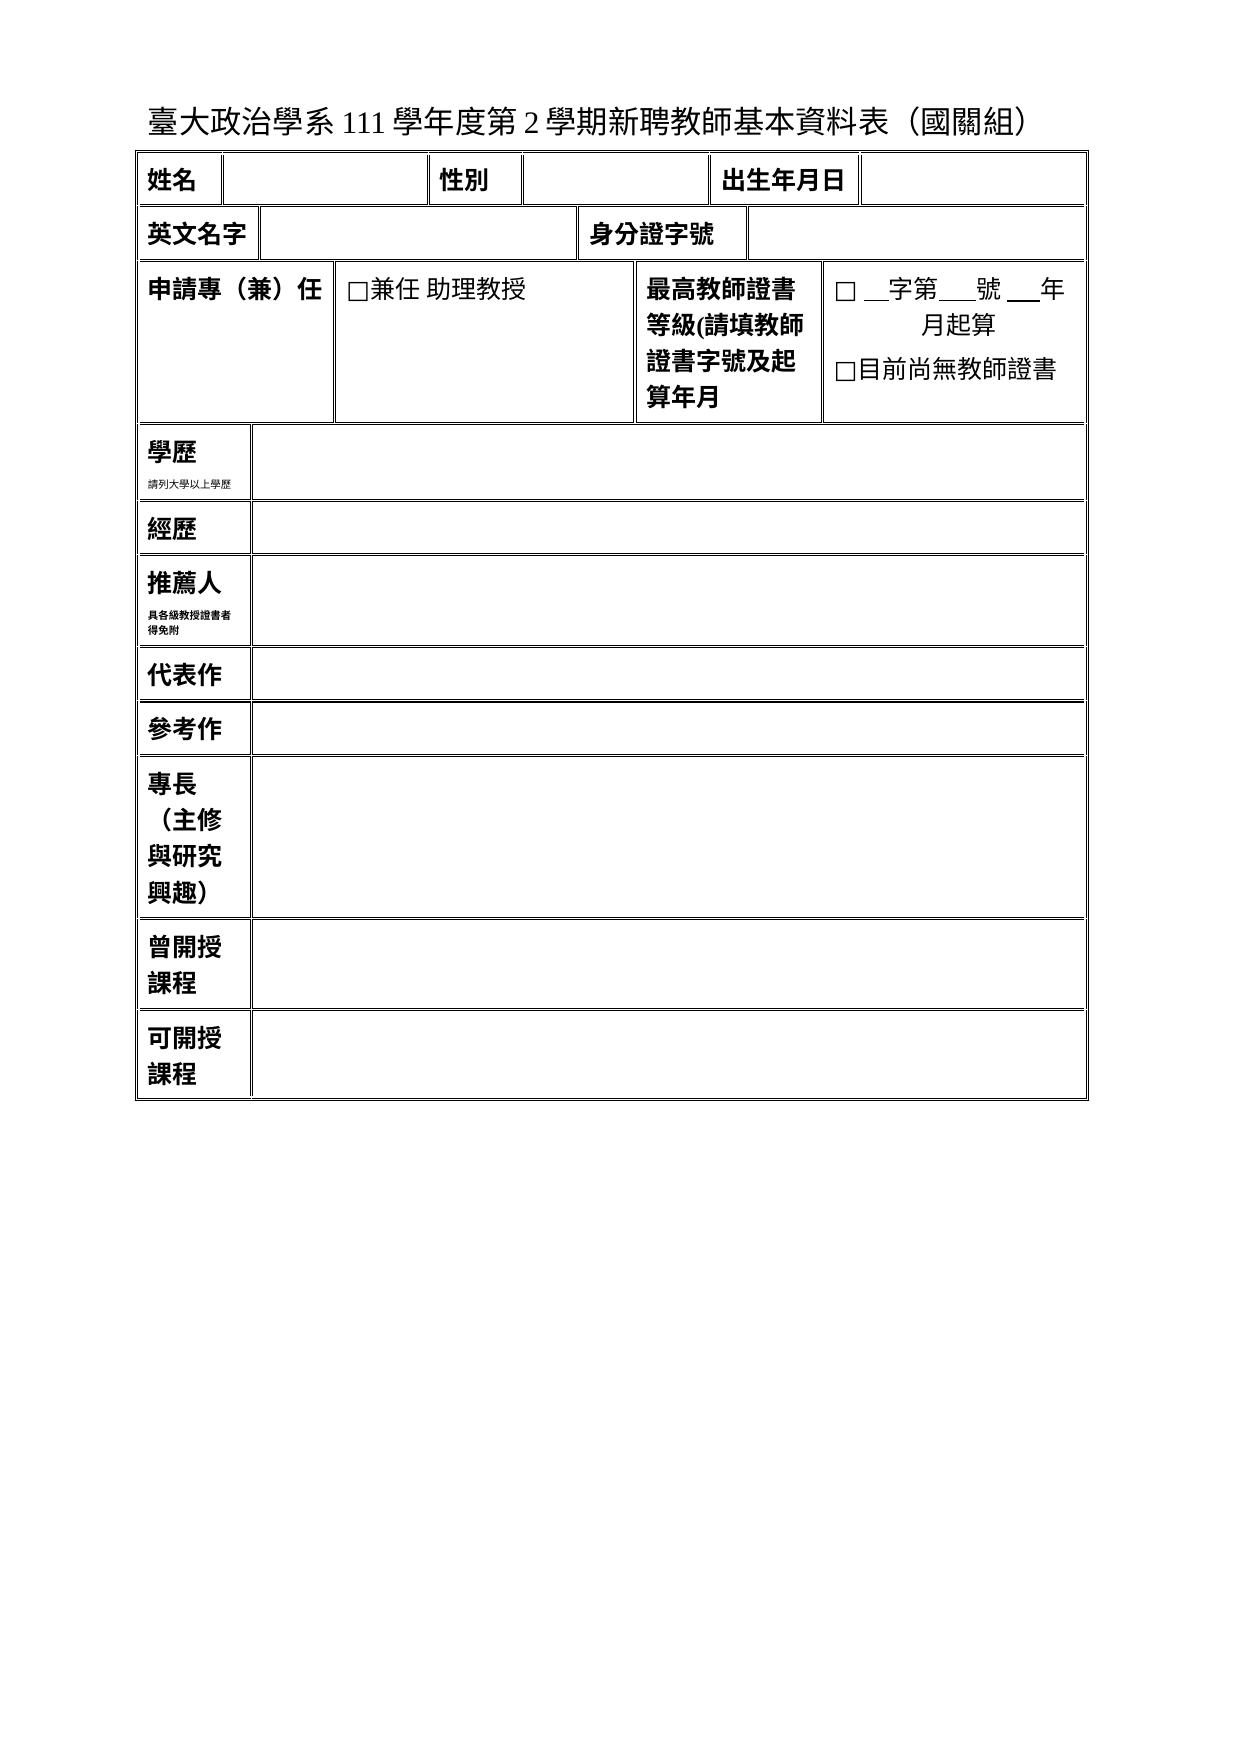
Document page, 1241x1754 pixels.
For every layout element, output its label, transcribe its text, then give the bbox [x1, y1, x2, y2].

table_cell □兼任 助理教授 [336, 262, 633, 422]
table_cell [251, 553, 1087, 645]
table_cell 參考作 [136, 699, 251, 754]
table_cell 推薦人 具各級教授證書者得免附 [136, 553, 251, 645]
table_cell 申請專（兼）任 [138, 259, 333, 422]
table_cell 英文名字 [136, 204, 259, 258]
table_header [222, 153, 428, 204]
table_cell □ 字第 號 年 月起算 □目前尚無教師證書 [824, 259, 1086, 422]
table_cell 最高教師證書等級(請填教師證書字號及起算年月 [637, 262, 821, 422]
table_header [860, 153, 1086, 204]
table_cell [747, 204, 1087, 258]
table_cell [251, 699, 1087, 754]
table_cell [253, 917, 1086, 1007]
table_cell [251, 1008, 1086, 1098]
table_cell 曾開授課程 [138, 917, 250, 1007]
table_cell 學歷 請列大學以上學歷 [138, 422, 250, 498]
table_cell [253, 422, 1086, 498]
table_cell 身分證字號 [579, 207, 746, 258]
table_header 性別 [428, 153, 522, 204]
table_cell [253, 499, 1086, 553]
table_cell [253, 754, 1086, 917]
table_cell 代表作 [136, 645, 251, 699]
table_cell [251, 645, 1087, 699]
table_cell 經歷 [138, 499, 250, 553]
table_cell 專長（主修與研究興趣） [138, 754, 250, 917]
table_cell [261, 207, 576, 258]
table_header 出生年月日 [710, 151, 860, 204]
table_header 姓名 [138, 153, 222, 204]
table_header [522, 153, 709, 204]
table_cell 可開授課程 [138, 1008, 251, 1098]
text 臺大政治學系111學年度第2學期新聘教師基本資料表（國關組） [148, 97, 1092, 142]
